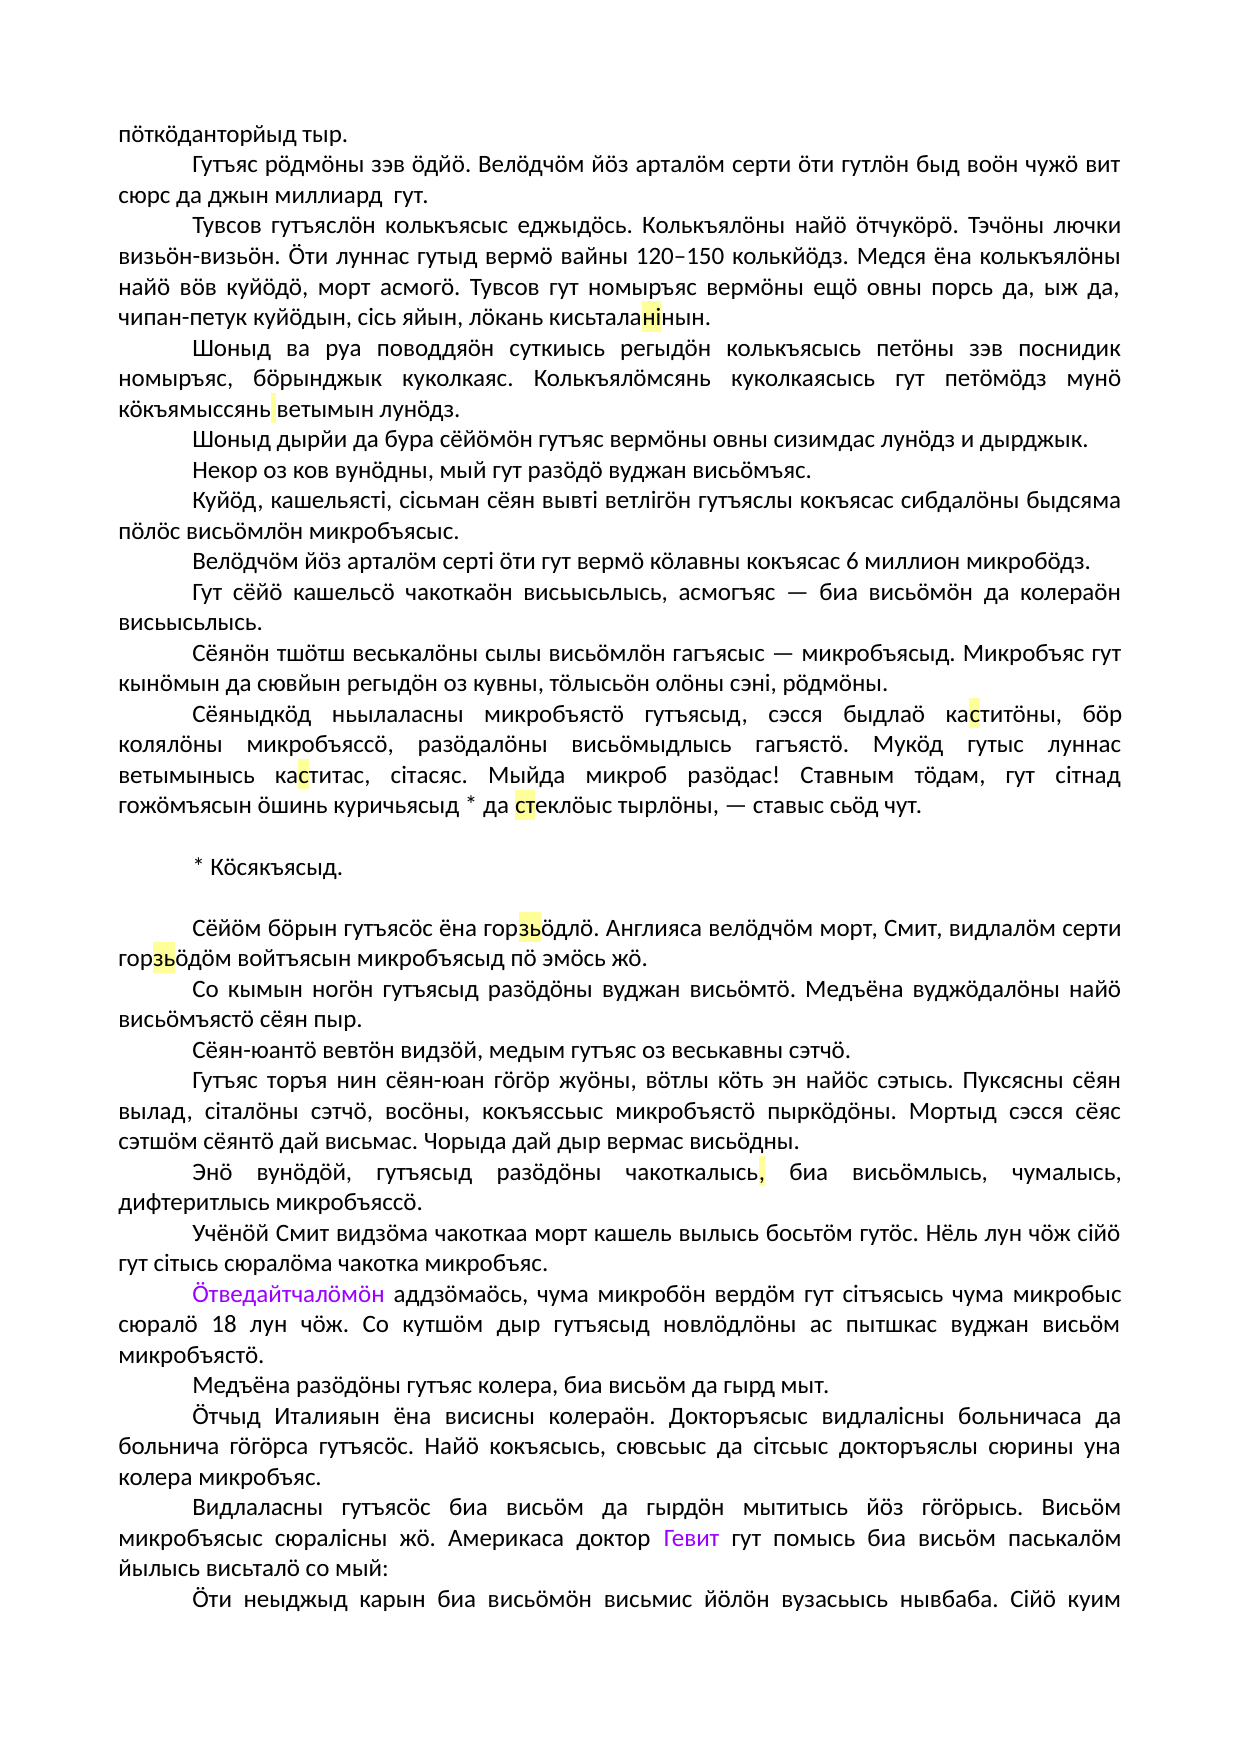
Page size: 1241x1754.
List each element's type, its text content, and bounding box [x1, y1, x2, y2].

text Энӧ вунӧдӧй, гутъясыд разӧдӧны чакоткалысь, биа висьӧмлысь, чумалысь, дифтеритлысь микробъяссӧ. [118, 1156, 1122, 1217]
text Некор оз ков вунӧдны, мый гут разӧдӧ вуджан висьӧмъяс. [118, 454, 1122, 484]
text Гутъяс рӧдмӧны зэв ӧдйӧ. Велӧдчӧм йӧз арталӧм серти ӧти гутлӧн быд воӧн чужӧ вит сюрс да джын миллиард гут. [118, 149, 1122, 210]
text Ӧтчыд Италияын ёна висисны колераӧн. Докторъясыс видлалісны больничаса да больнича гӧгӧрса гутъясӧс. Найӧ кокъясысь, сювсьыс да сітсьыс докторъяслы сюрины уна колера микробъяс. [118, 1400, 1122, 1492]
text Сёяныдкӧд ньылаласны микробъястӧ гутъясыд, сэсся быдлаӧ каститӧны, бӧр колялӧны микробъяссӧ, разӧдалӧны висьӧмыдлысь гагъястӧ. Мукӧд гутыс луннас ветымынысь каститас, сітасяс. Мыйда микроб разӧдас! Ставным тӧдам, гут сітнад гожӧмъясын ӧшинь куричьясыд * да стеклӧыс тырлӧны, — ставыс сьӧд чут. [118, 698, 1122, 820]
text Учёнӧй Смит видзӧма чакоткаа морт кашель вылысь босьтӧм гутӧс. Нёль лун чӧж сійӧ гут сітысь сюралӧма чакотка микробъяс. [118, 1217, 1122, 1278]
text Со кымын ногӧн гутъясыд разӧдӧны вуджан висьӧмтӧ. Медъёна вуджӧдалӧны найӧ висьӧмъястӧ сёян пыр. [118, 973, 1122, 1034]
text Сёйӧм бӧрын гутъясӧс ёна горзьӧдлӧ. Англияса велӧдчӧм морт, Смит, видлалӧм серти горзьӧдӧм войтъясын микробъясыд пӧ эмӧсь жӧ. [118, 912, 1122, 973]
text Видлаласны гутъясӧс биа висьӧм да гырдӧн мытитысь йӧз гӧгӧрысь. Висьӧм микробъясыс сюралісны жӧ. Америкаса доктор Гевит гут помысь биа висьӧм паськалӧм йылысь висьталӧ со мый: [118, 1492, 1122, 1583]
text Гут сёйӧ кашельсӧ чакоткаӧн висьысьлысь, асмогъяс — биа висьӧмӧн да колераӧн висьысьлысь. [118, 576, 1122, 637]
text Сёянӧн тшӧтш веськалӧны сылы висьӧмлӧн гагъясыс — микробъясыд. Микробъяс гут кынӧмын да сювйын регыдӧн оз кувны, тӧлысьӧн олӧны сэні, рӧдмӧны. [118, 637, 1122, 698]
text пӧткӧданторйыд тыр. [118, 118, 1122, 149]
text Медъёна разӧдӧны гутъяс колера, биа висьӧм да гырд мыт. [118, 1369, 1122, 1400]
text Велӧдчӧм йӧз арталӧм серті ӧти гут вермӧ кӧлавны кокъясас 6 миллион микробӧдз. [118, 545, 1122, 576]
text Тувсов гутъяслӧн колькъясыс еджыдӧсь. Колькъялӧны найӧ ӧтчукӧрӧ. Тэчӧны лючки визьӧн-визьӧн. Ӧти луннас гутыд вермӧ вайны 120–150 колькйӧдз. Медся ёна колькъялӧны найӧ вӧв куйӧдӧ, морт асмогӧ. Тувсов гут номыръяс вермӧны ещӧ овны порсь да, ыж да, чипан-петук куйӧдын, сісь яйын, лӧкань кисьталанінын. [118, 210, 1122, 332]
text Ӧти неыджыд карын биа висьӧмӧн висьмис йӧлӧн вузасьысь нывбаба. Сійӧ куим [118, 1583, 1122, 1614]
text Шоныд ва руа поводдяӧн суткиысь регыдӧн колькъясысь петӧны зэв поснидик номыръяс, бӧрынджык куколкаяс. Колькъялӧмсянь куколкаясысь гут петӧмӧдз мунӧ кӧкъямыссянь ветымын лунӧдз. [118, 332, 1122, 423]
text Сёян-юантӧ вевтӧн видзӧй, медым гутъяс оз веськавны сэтчӧ. [118, 1034, 1122, 1064]
text Куйӧд, кашельясті, сісьман сёян вывті ветлігӧн гутъяслы кокъясас сибдалӧны быдсяма пӧлӧс висьӧмлӧн микробъясыс. [118, 484, 1122, 545]
text Ӧтведайтчалӧмӧн аддзӧмаӧсь, чума микробӧн вердӧм гут сітъясысь чума микробыс сюралӧ 18 лун чӧж. Со кутшӧм дыр гутъясыд новлӧдлӧны ас пытшкас вуджан висьӧм микробъястӧ. [118, 1278, 1122, 1369]
text * Кӧсякъясыд. [118, 851, 1122, 881]
text Шоныд дырйи да бура сёйӧмӧн гутъяс вермӧны овны сизимдас лунӧдз и дырджык. [118, 423, 1122, 454]
text Гутъяс торъя нин сёян-юан гӧгӧр жуӧны, вӧтлы кӧть эн найӧс сэтысь. Пуксясны сёян вылад, сіталӧны сэтчӧ, восӧны, кокъяссьыс микробъястӧ пыркӧдӧны. Мортыд сэсся сёяс сэтшӧм сёянтӧ дай висьмас. Чорыда дай дыр вермас висьӧдны. [118, 1064, 1122, 1156]
